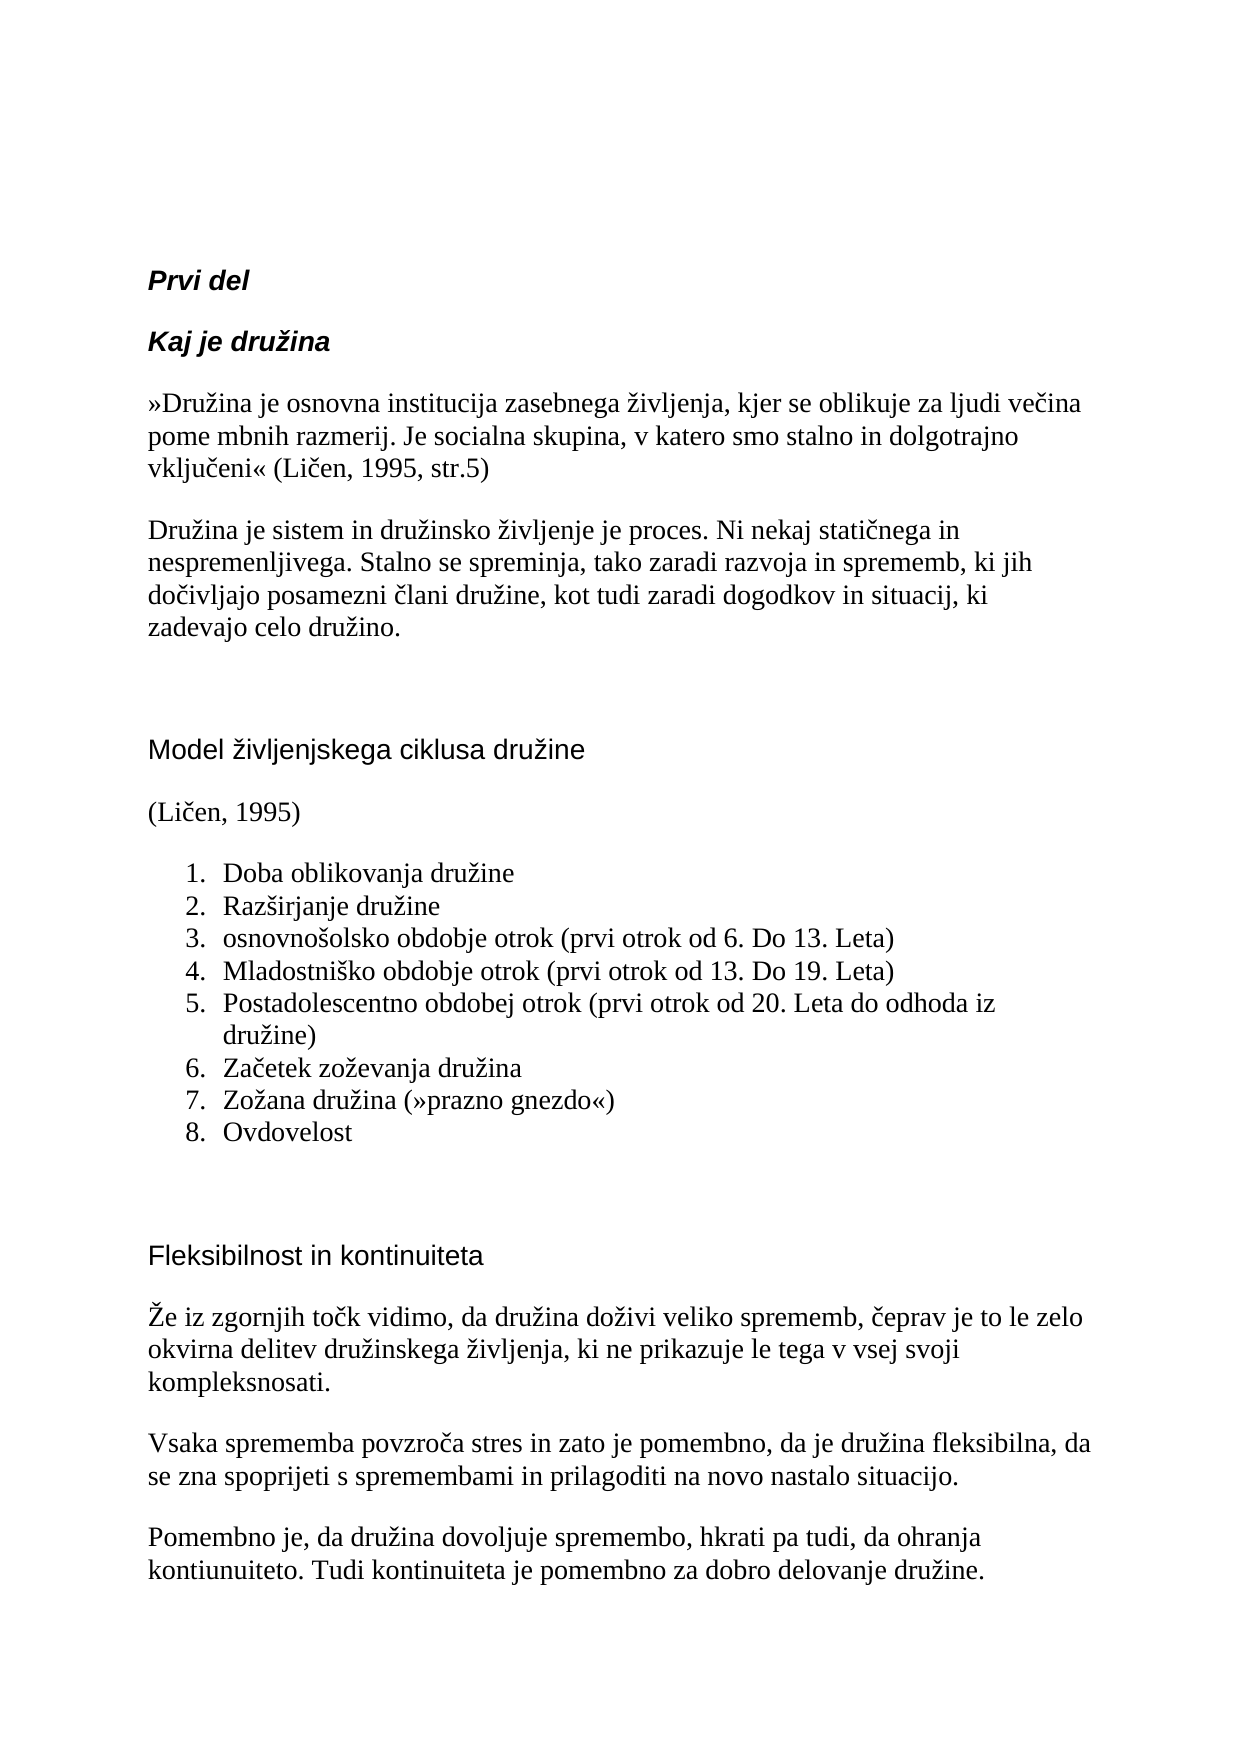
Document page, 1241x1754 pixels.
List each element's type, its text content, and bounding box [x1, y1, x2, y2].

text Pomembno je, da družina dovoljuje spremembo, hkrati pa tudi, da ohranja kontiunuiteto. Tudi kontinuiteta je pomembno za dobro delovanje družine. [148, 1521, 1093, 1585]
list Začetek zoževanja družina [185, 1051, 1093, 1083]
text »Družina je osnovna institucija zasebnega življenja, kjer se oblikuje za ljudi večina pome mbnih razmerij. Je socialna skupina, v katero smo stalno in dolgotrajno vključeni« (Ličen, 1995, str.5) [148, 387, 1093, 484]
list Postadolescentno obdobej otrok (prvi otrok od 20. Leta do odhoda iz družine) [185, 986, 1093, 1051]
list osnovnošolsko obdobje otrok (prvi otrok od 6. Do 13. Leta) [185, 921, 1093, 953]
text Družina je sistem in družinsko življenje je proces. Ni nekaj statičnega in nespremenljivega. Stalno se spreminja, tako zaradi razvoja in sprememb, ki jih dočivljajo posamezni člani družine, kot tudi zaradi dogodkov in situacij, ki zadevajo celo družino. [148, 513, 1093, 642]
text Model življenjskega ciklusa družine [148, 733, 1093, 766]
text Kaj je družina [148, 325, 1093, 357]
text Vsaka sprememba povzroča stres in zato je pomembno, da je družina fleksibilna, da se zna spoprijeti s spremembami in prilagoditi na novo nastalo situacijo. [148, 1427, 1093, 1491]
list Razširjanje družine [185, 889, 1093, 921]
list Zožana družina (»prazno gnezdo«) [185, 1083, 1093, 1116]
list Doba oblikovanja družine [185, 856, 1093, 889]
list Ovdovelost [185, 1116, 1093, 1148]
text (Ličen, 1995) [148, 795, 1093, 827]
list Mladostniško obdobje otrok (prvi otrok od 13. Do 19. Leta) [185, 953, 1093, 986]
text Prvi del [148, 263, 1093, 296]
text Že iz zgornjih točk vidimo, da družina doživi veliko sprememb, čeprav je to le zelo okvirna delitev družinskega življenja, ki ne prikazuje le tega v vsej svoji kompleksnosati. [148, 1300, 1093, 1397]
text Fleksibilnost in kontinuiteta [148, 1239, 1093, 1271]
